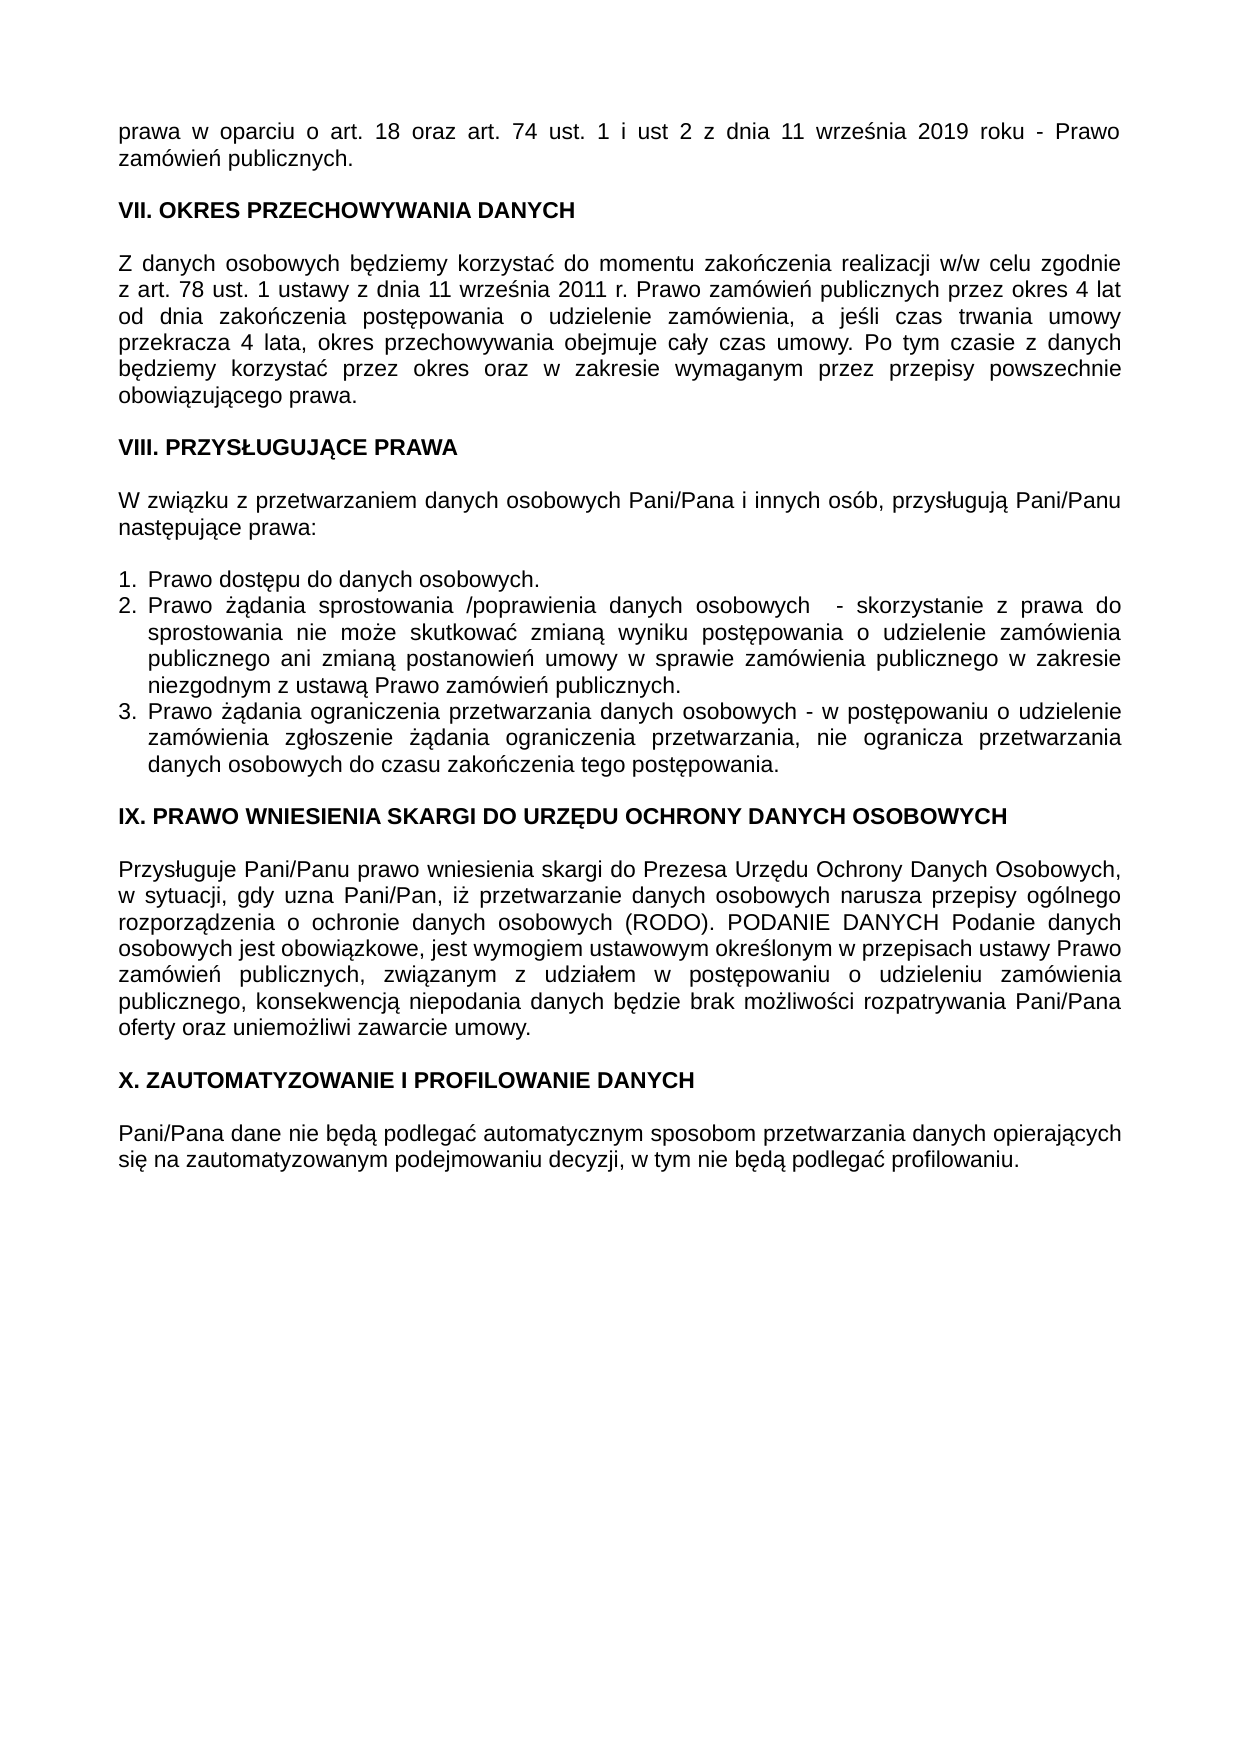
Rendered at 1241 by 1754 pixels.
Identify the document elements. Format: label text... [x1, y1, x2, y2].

list Prawo żądania ograniczenia przetwarzania danych osobowych - w postępowaniu o udzielenie zamówienia zgłoszenie żądania ograniczenia przetwarzania, nie ogranicza przetwarzania danych osobowych do czasu zakończenia tego postępowania. [118, 698, 1122, 777]
list Prawo żądania sprostowania /poprawienia danych osobowych - skorzystanie z prawa do sprostowania nie może skutkować zmianą wyniku postępowania o udzielenie zamówienia publicznego ani zmianą postanowień umowy w sprawie zamówienia publicznego w zakresie niezgodnym z ustawą Prawo zamówień publicznych. [118, 592, 1122, 698]
text VIII. PRZYSŁUGUJĄCE PRAWA [118, 434, 1122, 461]
text Przysługuje Pani/Panu prawo wniesienia skargi do Prezesa Urzędu Ochrony Danych Osobowych, w sytuacji, gdy uzna Pani/Pan, iż przetwarzanie danych osobowych narusza przepisy ogólnego rozporządzenia o ochronie danych osobowych (RODO). PODANIE DANYCH Podanie danych osobowych jest obowiązkowe, jest wymogiem ustawowym określonym w przepisach ustawy Prawo zamówień publicznych, związanym z udziałem w postępowaniu o udzieleniu zamówienia publicznego, konsekwencją niepodania danych będzie brak możliwości rozpatrywania Pani/Pana oferty oraz uniemożliwi zawarcie umowy. [118, 830, 1122, 1041]
text VII. OKRES PRZECHOWYWANIA DANYCH [118, 197, 1122, 223]
text W związku z przetwarzaniem danych osobowych Pani/Pana i innych osób, przysługują Pani/Panu następujące prawa: [118, 487, 1122, 540]
text X. ZAUTOMATYZOWANIE I PROFILOWANIE DANYCH [118, 1067, 1122, 1093]
text prawa w oparciu o art. 18 oraz art. 74 ust. 1 i ust 2 z dnia 11 września 2019 roku - Prawo zamówień publicznych. [118, 118, 1122, 171]
list Prawo dostępu do danych osobowych. [118, 566, 1122, 592]
text Pani/Pana dane nie będą podlegać automatycznym sposobom przetwarzania danych opierających się na zautomatyzowanym podejmowaniu decyzji, w tym nie będą podlegać profilowaniu. [118, 1093, 1122, 1172]
text Z danych osobowych będziemy korzystać do momentu zakończenia realizacji w/w celu zgodnie z art. 78 ust. 1 ustawy z dnia 11 września 2011 r. Prawo zamówień publicznych przez okres 4 lat od dnia zakończenia postępowania o udzielenie zamówienia, a jeśli czas trwania umowy przekracza 4 lata, okres przechowywania obejmuje cały czas umowy. Po tym czasie z danych będziemy korzystać przez okres oraz w zakresie wymaganym przez przepisy powszechnie obowiązującego prawa. [118, 223, 1122, 408]
text IX. PRAWO WNIESIENIA SKARGI DO URZĘDU OCHRONY DANYCH OSOBOWYCH [118, 803, 1122, 830]
